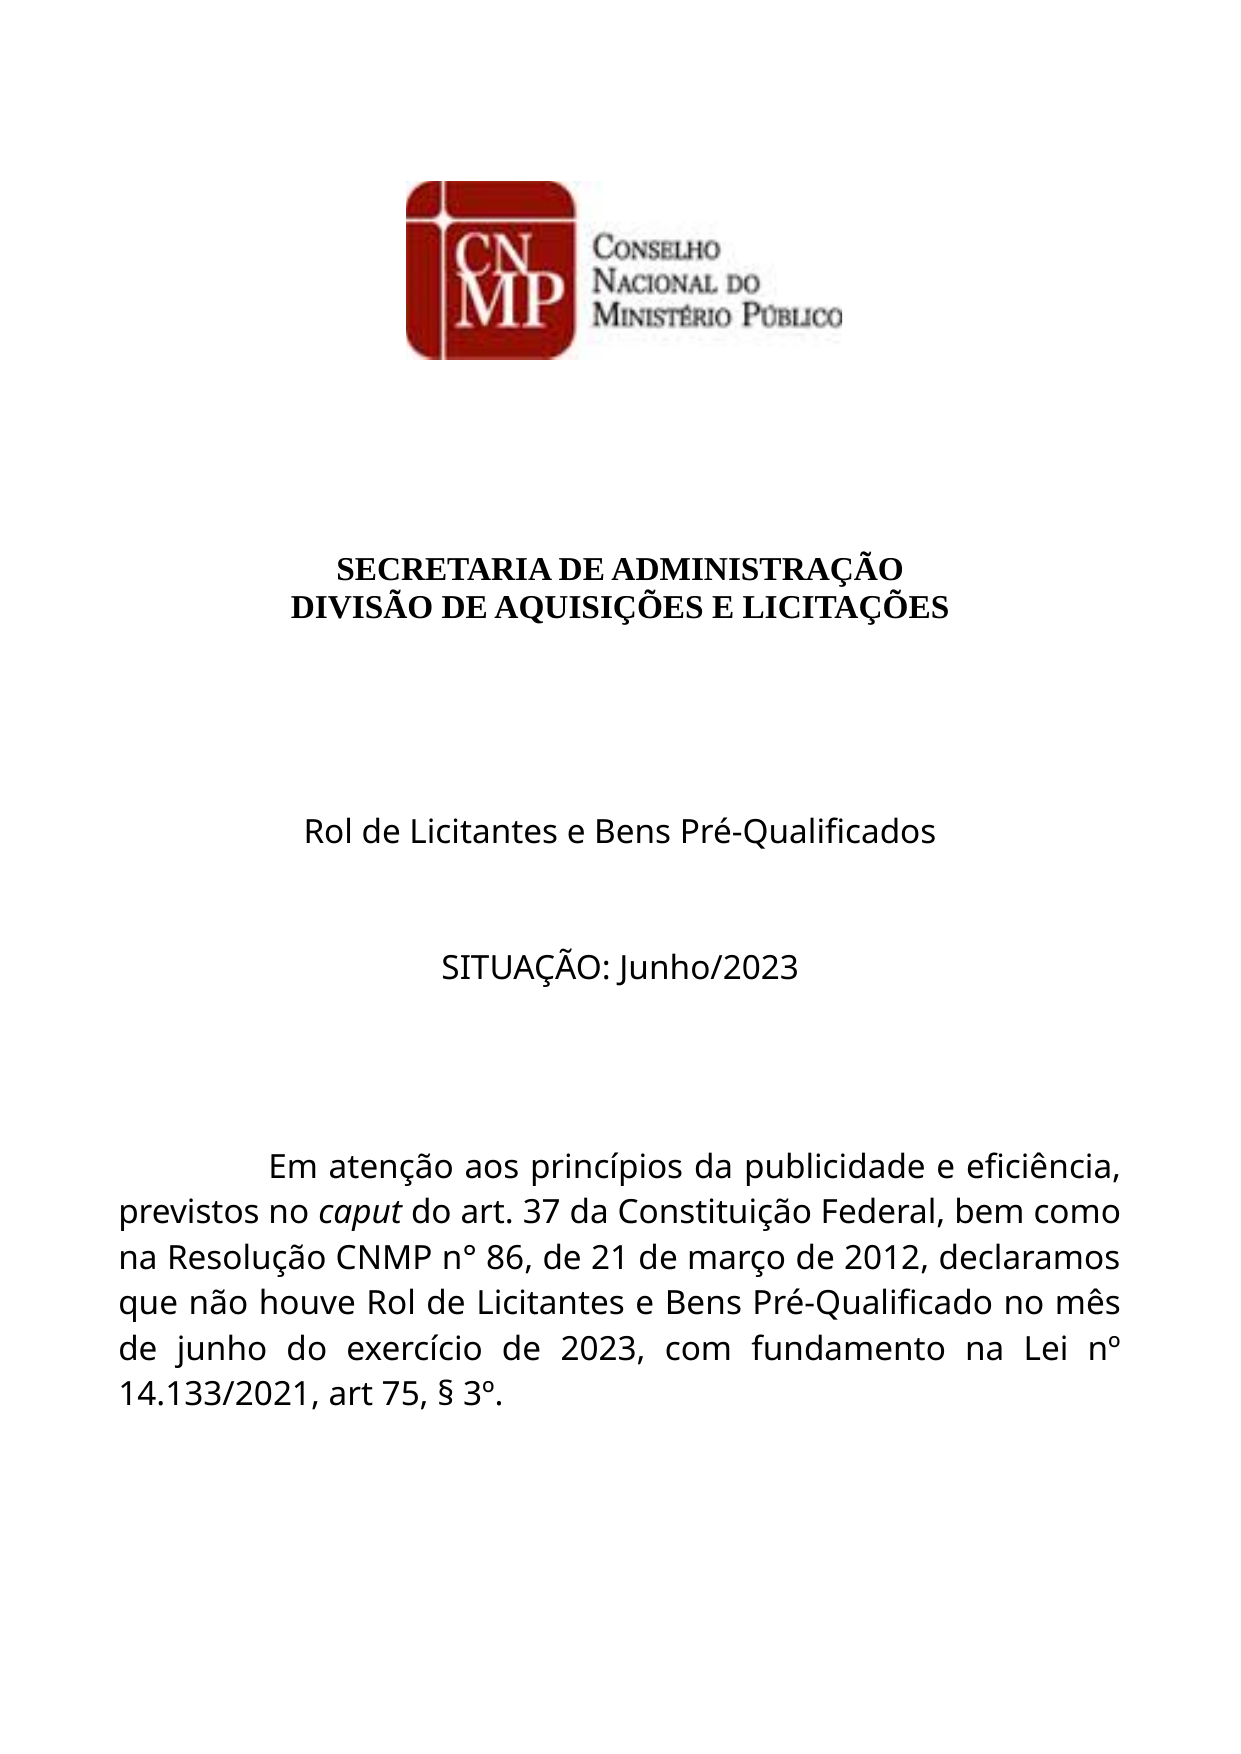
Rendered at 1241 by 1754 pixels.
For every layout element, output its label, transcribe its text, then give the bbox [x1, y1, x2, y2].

text SECRETARIA DE ADMINISTRAÇÃO [118, 549, 1122, 588]
text DIVISÃO DE AQUISIÇÕES E LICITAÇÕES [118, 588, 1122, 626]
text Em atenção aos princípios da publicidade e eficiência, previstos no caput do art. 37 da Constituição Federal, bem como na Resolução CNMP n° 86, de 21 de março de 2012, declaramos que não houve Rol de Licitantes e Bens Pré-Qualificado no mês de junho do exercício de 2023, com fundamento na Lei nº 14.133/2021, art 75, § 3º. [118, 1143, 1122, 1415]
text Rol de Licitantes e Bens Pré-Qualificados [118, 808, 1122, 853]
text SITUAÇÃO: Junho/2023 [118, 944, 1122, 989]
